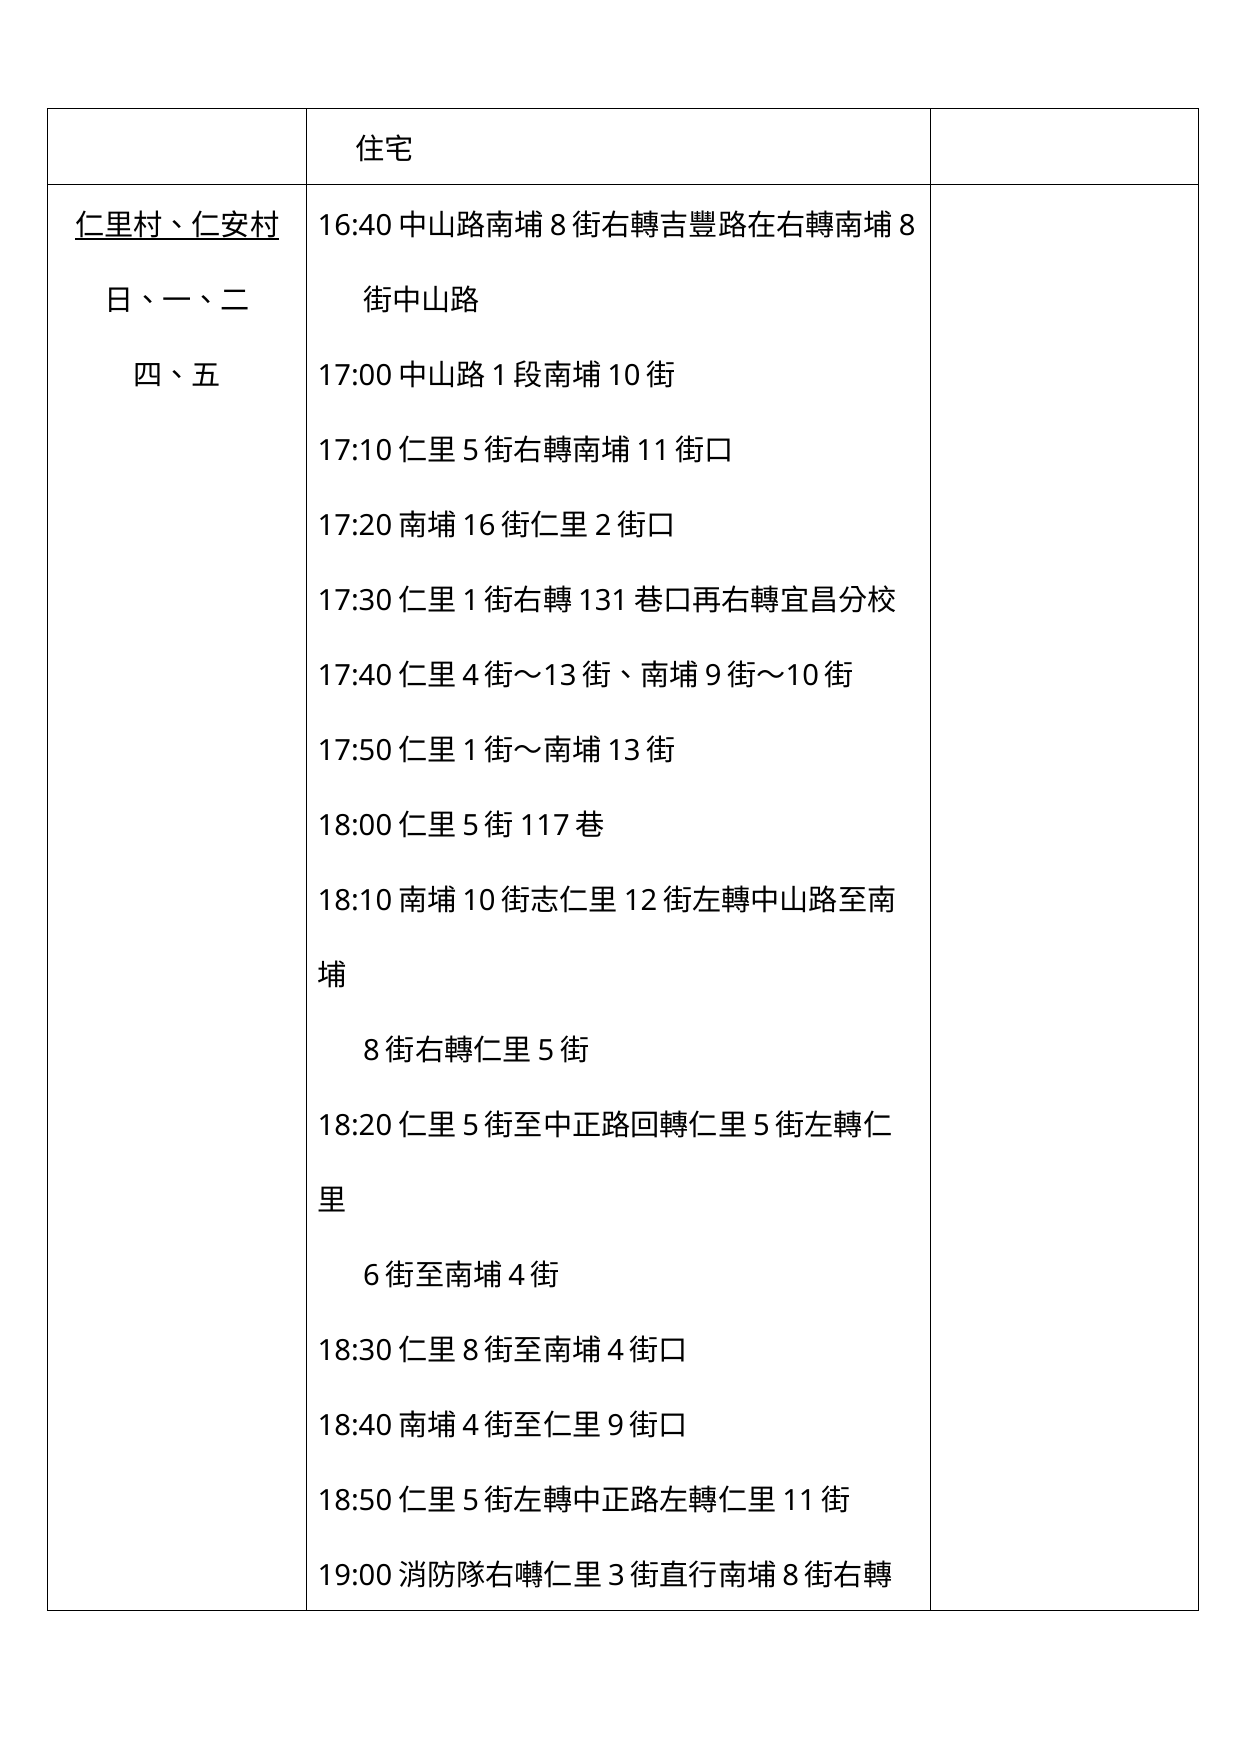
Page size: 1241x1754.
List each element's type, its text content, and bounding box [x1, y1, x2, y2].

table_cell [48, 109, 306, 184]
table_cell [931, 109, 1198, 184]
table_cell 住宅 [307, 109, 930, 184]
table_cell [931, 185, 1198, 1610]
table_cell 仁里村、仁安村 日、一、二 四、五 [48, 185, 306, 1610]
table_cell 16:40中山路南埔8街右轉吉豐路在右轉南埔8 街中山路 17:00中山路1段南埔10街 17:10仁里5街右轉南埔11街口 17:20南埔16街仁里2街口 17:30仁里1街右轉131巷口再右轉宜昌分校 17:40仁里4街～13街、南埔9街～10街 17:50仁里1街～南埔13街 18:00仁里5街117巷 18:10南埔10街志仁里12街左轉中山路至南埔 8街右轉仁里5街 18:20仁里5街至中正路回轉仁里5街左轉仁里 6街至南埔4街 18:30仁里8街至南埔4街口 18:40南埔4街至仁里9街口 18:50仁里5街左轉中正路左轉仁里11街 19:00消防隊右囀仁里3街直行南埔8街右轉 [307, 185, 930, 1610]
